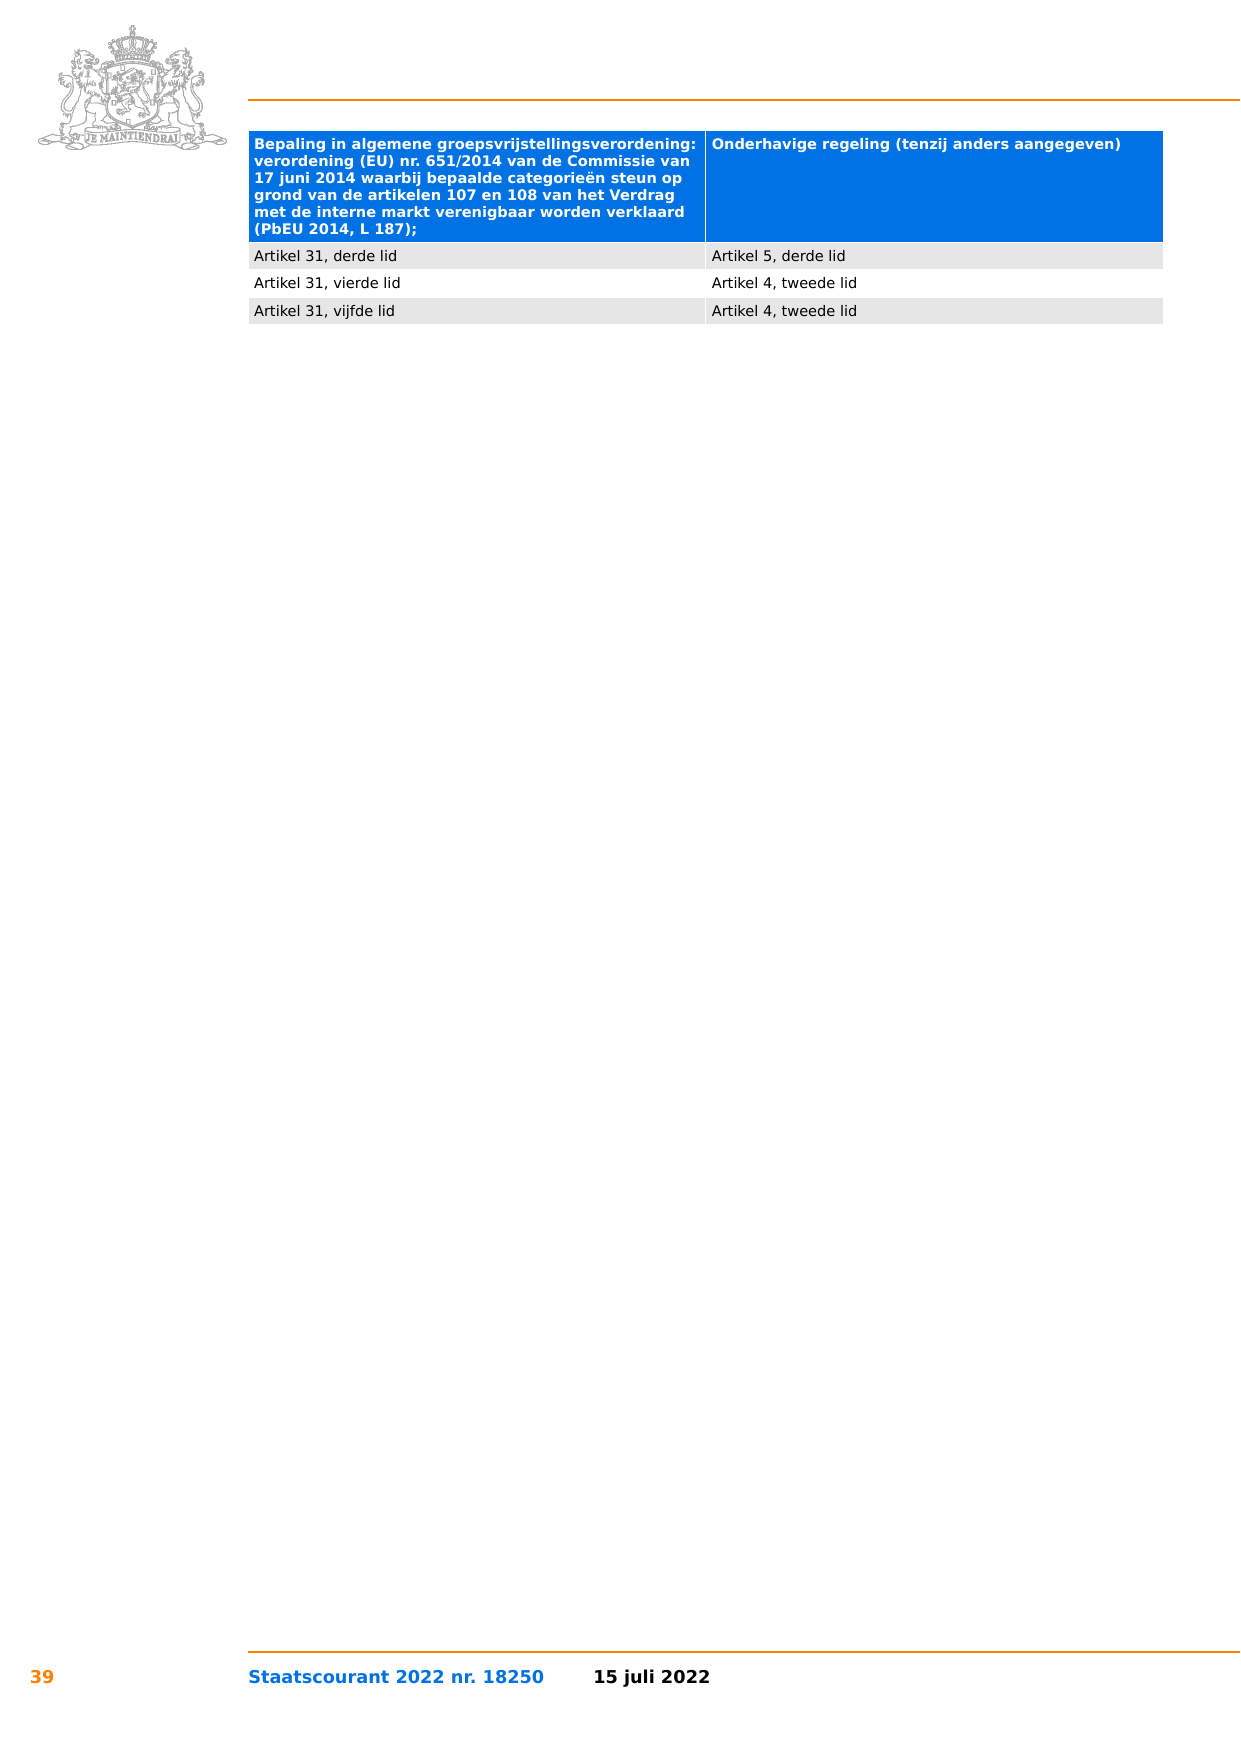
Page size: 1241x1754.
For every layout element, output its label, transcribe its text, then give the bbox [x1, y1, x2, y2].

table_header Bepaling in algemene groepsvrijstellingsverordening: verordening (EU) nr. 651/2014 van de Commissie van 17 juni 2014 waarbij bepaalde categorieën steun op grond van de artikelen 107 en 108 van het Verdrag met de interne markt verenigbaar worden verklaard (PbEU 2014, L 187); [249, 131, 705, 242]
table_header Onderhavige regeling (tenzij anders aangegeven) [706, 131, 1163, 242]
table_cell Artikel 4, tweede lid [706, 271, 1163, 297]
picture [38, 25, 227, 150]
table_cell Artikel 31, derde lid [249, 243, 705, 269]
table_cell Artikel 5, derde lid [706, 243, 1163, 269]
table_cell Artikel 31, vijfde lid [249, 298, 705, 324]
table_cell Artikel 4, tweede lid [706, 298, 1163, 324]
table_cell Artikel 31, vierde lid [249, 271, 705, 297]
